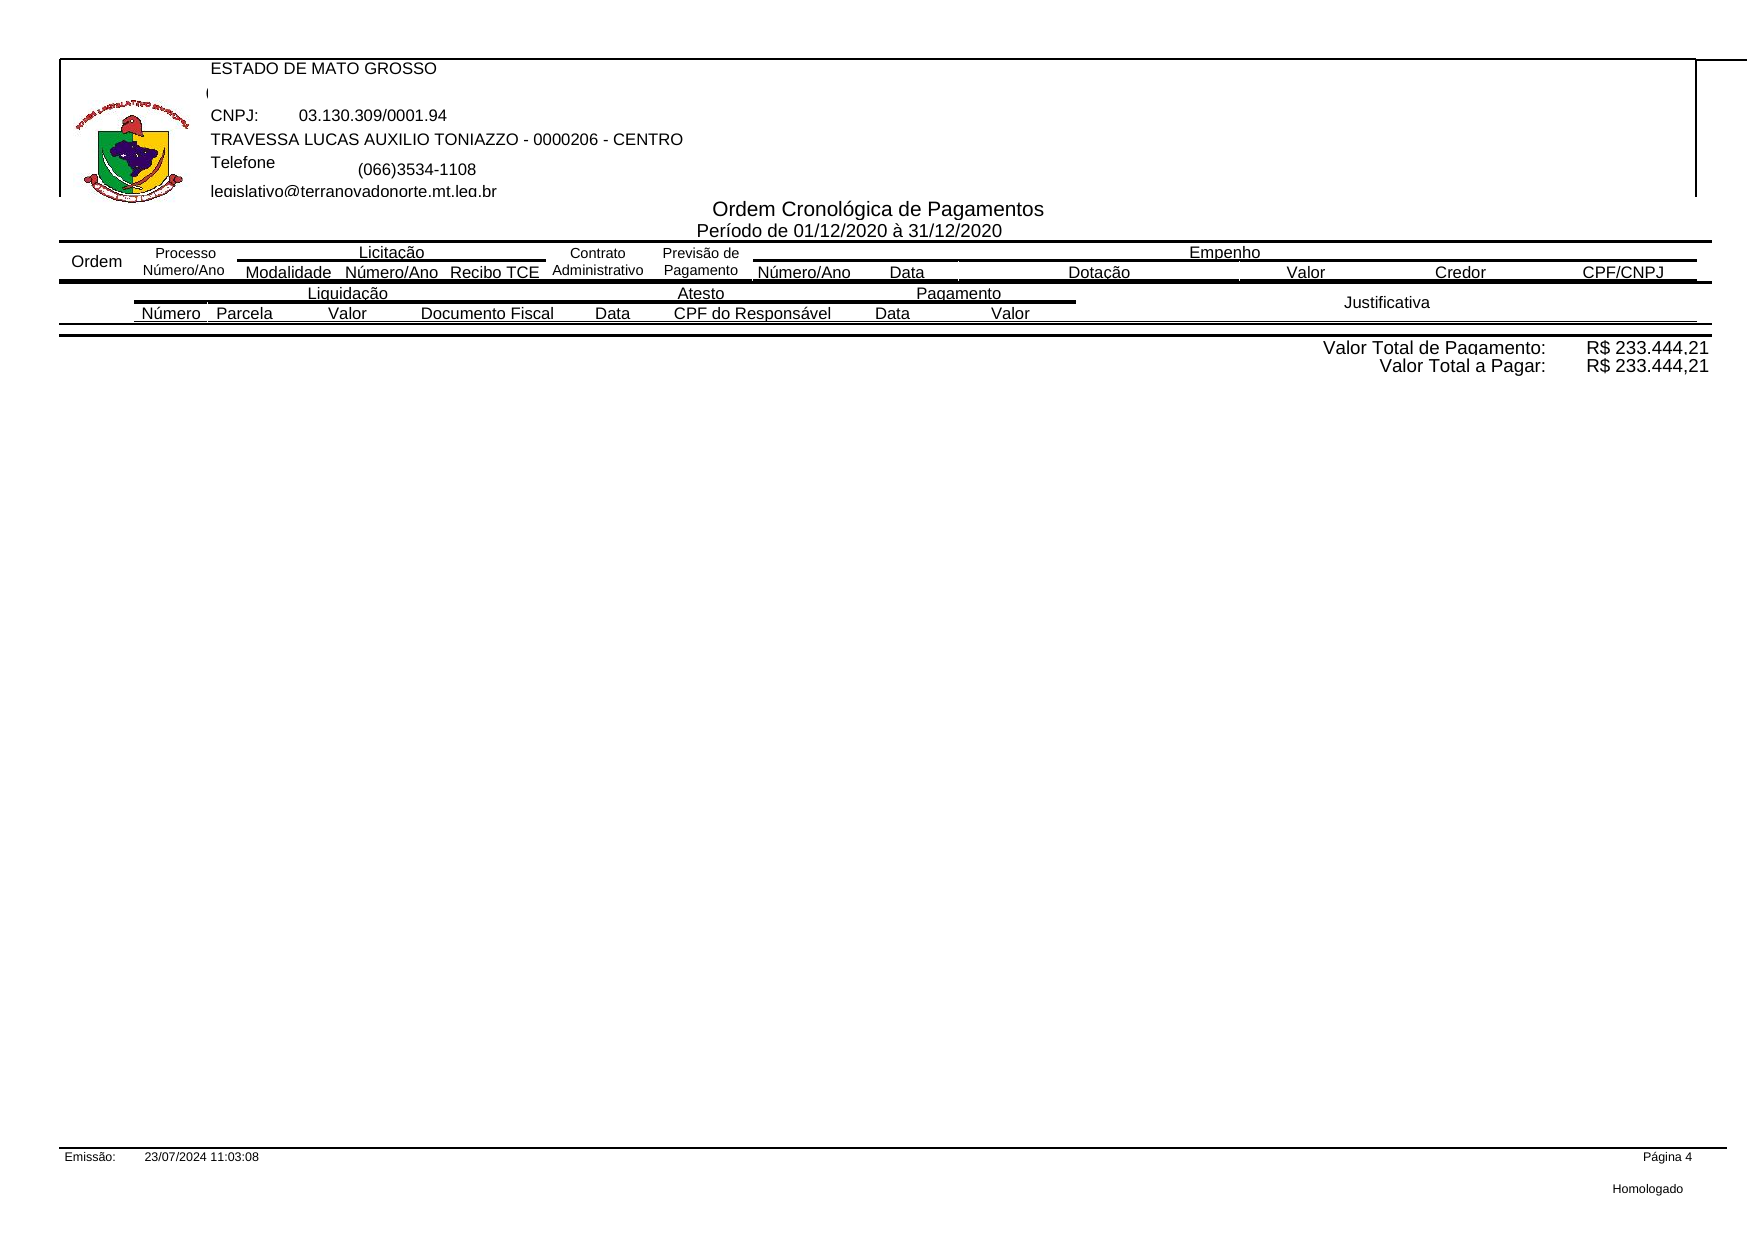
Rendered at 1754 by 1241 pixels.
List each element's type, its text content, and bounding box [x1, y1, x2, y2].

table_cell [664, 423, 958, 438]
table_cell [1328, 423, 1712, 1147]
table_cell Ordem Cronológica de Pagamentos [59, 197, 1697, 219]
table_cell [332, 1150, 1374, 1208]
table_cell Contrato Administrativo [546, 243, 649, 279]
table_cell Número/Ano [753, 262, 855, 279]
table_cell [1240, 376, 1712, 423]
table_cell [61, 1165, 332, 1208]
table_cell CPF/CNPJ [1549, 262, 1697, 279]
table_cell Modalidade [237, 262, 340, 279]
table_cell Empenho [753, 243, 1697, 259]
table_cell [1691, 1204, 1721, 1208]
table_cell Documento Fiscal [414, 304, 561, 321]
table_cell Ordem [59, 243, 134, 279]
table_cell [208, 89, 1104, 106]
table_cell [1102, 159, 1107, 175]
table_cell CPF do Responsável [664, 304, 841, 321]
table_cell [664, 490, 958, 1147]
table_cell [59, 284, 134, 322]
table_cell [1697, 243, 1712, 281]
table_cell [355, 490, 649, 1147]
table_cell Homologado [1509, 1182, 1686, 1197]
table_cell Data [855, 262, 958, 279]
table_cell Justificativa [1076, 284, 1697, 321]
table_cell [649, 423, 664, 1147]
table_cell Valor Total a Pagar: [1240, 355, 1549, 376]
table_cell Valor Total de Pagamento: [1240, 337, 1549, 355]
table_cell [1375, 1174, 1691, 1182]
table_cell Período de 01/12/2020 à 31/12/2020 [694, 219, 1122, 240]
table_cell Licitação [237, 243, 546, 259]
table_cell Previsão de Pagamento [649, 243, 752, 279]
table_cell [59, 325, 1712, 334]
table_cell Processo Número/Ano [134, 243, 237, 279]
table_cell [1686, 1182, 1691, 1208]
table_cell Credor [1372, 262, 1549, 279]
table_cell [1509, 1197, 1686, 1208]
table_cell TRAVESSA LUCAS AUXILIO TONIAZZO - 0000206 - CENTRO [208, 129, 1107, 153]
table_cell Emissão: [61, 1150, 141, 1164]
table_cell [59, 337, 1239, 423]
table_cell Valor [944, 304, 1076, 321]
table_cell Dotação [959, 262, 1239, 279]
table_cell R$ 233.444,21 [1549, 337, 1712, 355]
table_cell [1032, 438, 1328, 475]
table_cell [1697, 284, 1712, 322]
table_cell Data [841, 304, 944, 321]
table_cell [1107, 60, 1695, 106]
table_cell Recibo TCE [443, 262, 546, 279]
table_cell legislativo@terranovadonorte.mt.leg.br [208, 182, 1102, 197]
table_cell [355, 153, 1107, 159]
table_cell [61, 69, 73, 197]
table_cell Pagamento [841, 284, 1076, 300]
table_cell [1695, 1150, 1727, 1174]
table_cell [59, 219, 693, 226]
table_cell [1712, 240, 1721, 1147]
table_cell [355, 423, 649, 438]
table_cell [1032, 490, 1328, 1147]
table_cell [61, 60, 207, 69]
table_cell 03.130.309/0001.94 [296, 106, 1110, 129]
table_cell [1032, 423, 1328, 438]
table_cell [1102, 175, 1107, 197]
table_cell (066)3534-1108 [355, 159, 1102, 182]
table_cell Página 4 [1375, 1150, 1695, 1173]
table_cell [59, 423, 355, 1147]
table_cell Telefone [208, 153, 355, 182]
table_cell 23/07/2024 11:03:08 [141, 1150, 332, 1164]
table_cell [1375, 1182, 1509, 1208]
table_cell Parcela [208, 304, 281, 321]
table_cell [1721, 1174, 1727, 1208]
table_cell [73, 69, 192, 100]
table_cell ESTADO DE MATO GROSSO [208, 60, 1107, 88]
table_cell [1697, 61, 1721, 240]
table_cell Valor [1240, 262, 1372, 279]
table_cell CNPJ: [208, 106, 296, 129]
table_cell Número/Ano [340, 262, 443, 279]
table_cell [1110, 106, 1695, 197]
table_cell [355, 475, 649, 489]
table_cell [192, 69, 207, 79]
table_cell Data [561, 304, 664, 321]
table_cell Liquidação [134, 284, 561, 300]
table_cell [1122, 226, 1697, 240]
table_cell [59, 226, 693, 240]
table_cell R$ 233.444,21 [1549, 355, 1712, 376]
table_cell [1122, 219, 1697, 226]
table_cell [664, 475, 958, 489]
table_cell [664, 438, 958, 475]
table_cell Valor [281, 304, 414, 321]
table_cell [1032, 475, 1328, 489]
table_cell [355, 438, 649, 475]
table_cell [192, 79, 204, 197]
table_cell Atesto [561, 284, 841, 300]
table_cell Número [134, 304, 207, 321]
table_cell [1691, 1174, 1721, 1204]
table_cell [959, 423, 1032, 1147]
